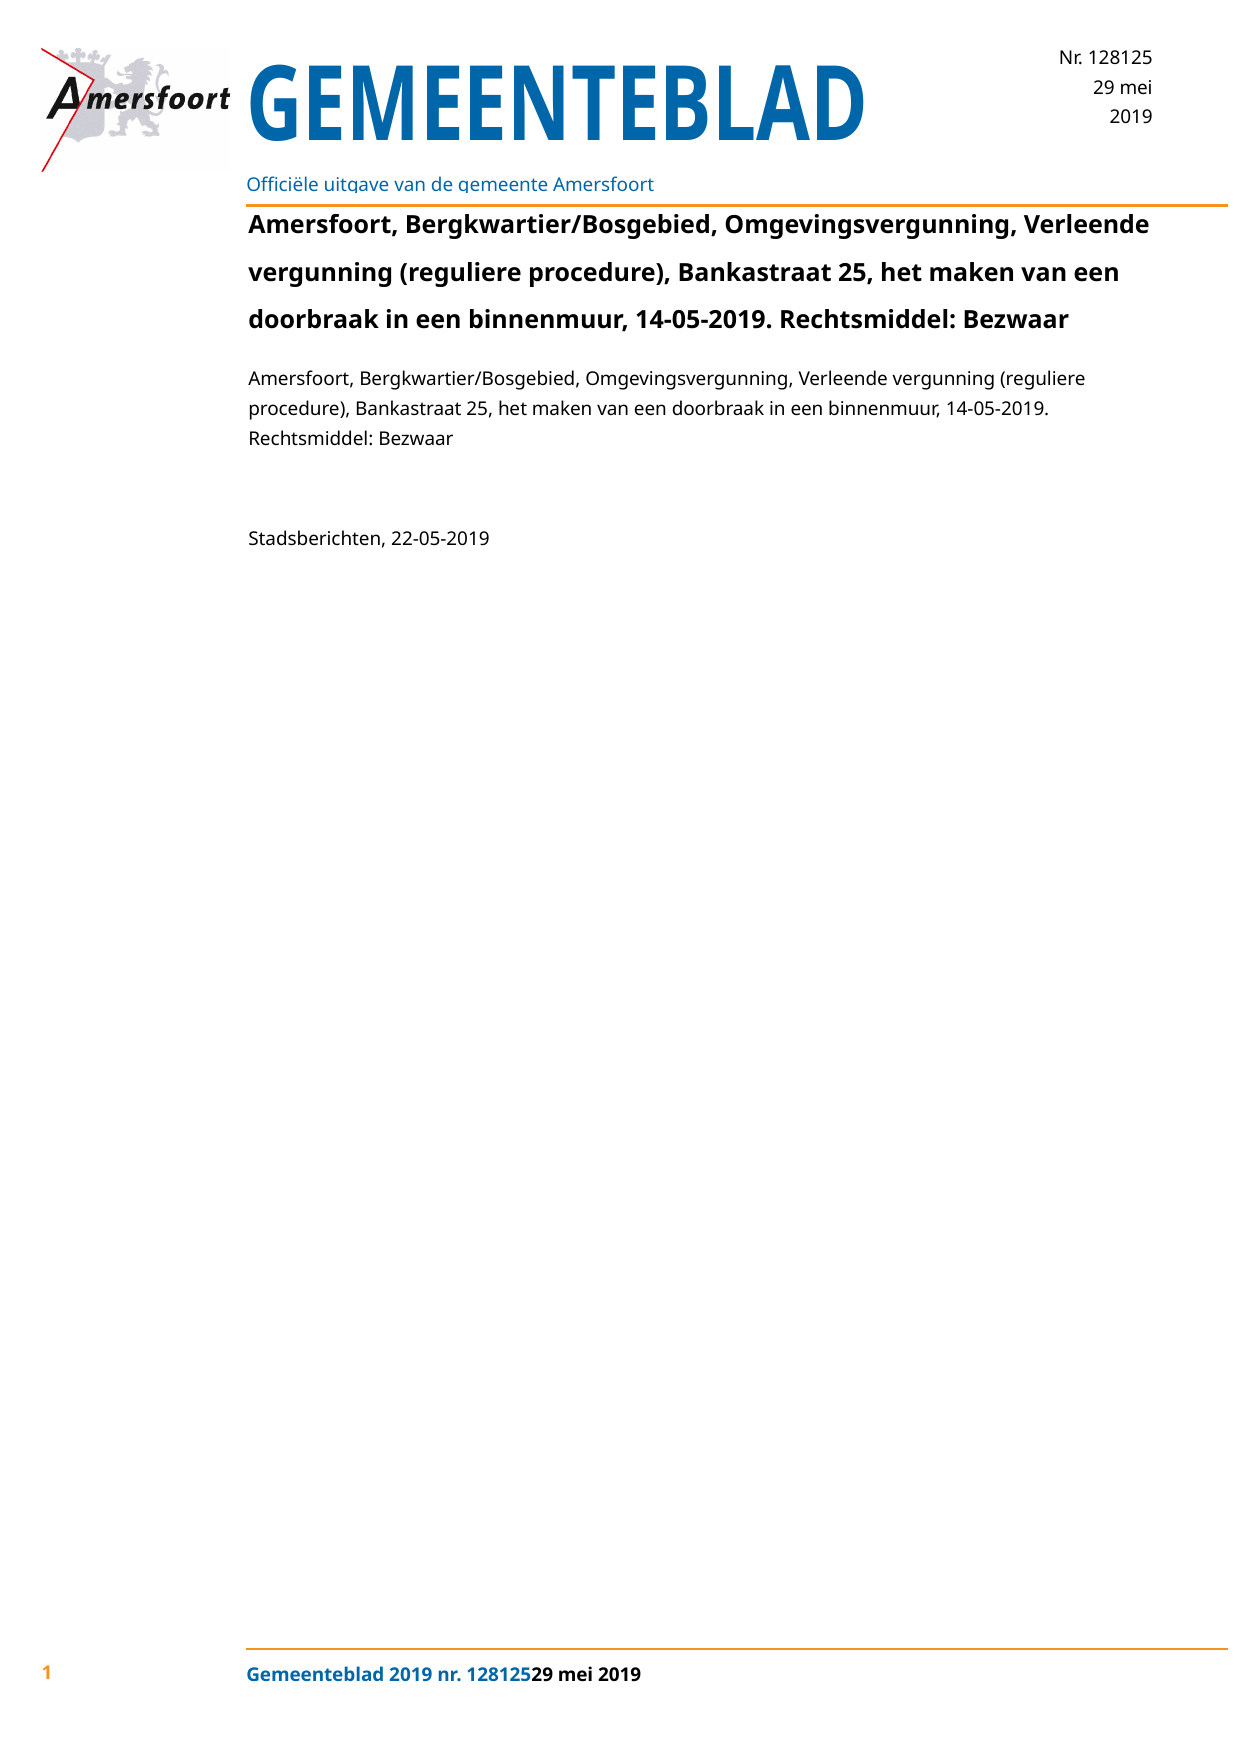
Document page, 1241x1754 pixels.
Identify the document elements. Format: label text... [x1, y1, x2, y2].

text Stadsberichten, 22-05-2019 [248, 526, 1152, 551]
text Amersfoort, Bergkwartier/Bosgebied, Omgevingsvergunning, Verleende vergunning (reguliere procedure), Bankastraat 25, het maken van een doorbraak in een binnenmuur, 14-05-2019. Rechtsmiddel: Bezwaar [248, 207, 1152, 336]
picture [41, 47, 231, 172]
text Amersfoort, Bergkwartier/Bosgebied, Omgevingsvergunning, Verleende vergunning (reguliere procedure), Bankastraat 25, het maken van een doorbraak in een binnenmuur, 14-05-2019. Rechtsmiddel: Bezwaar [248, 366, 1152, 450]
